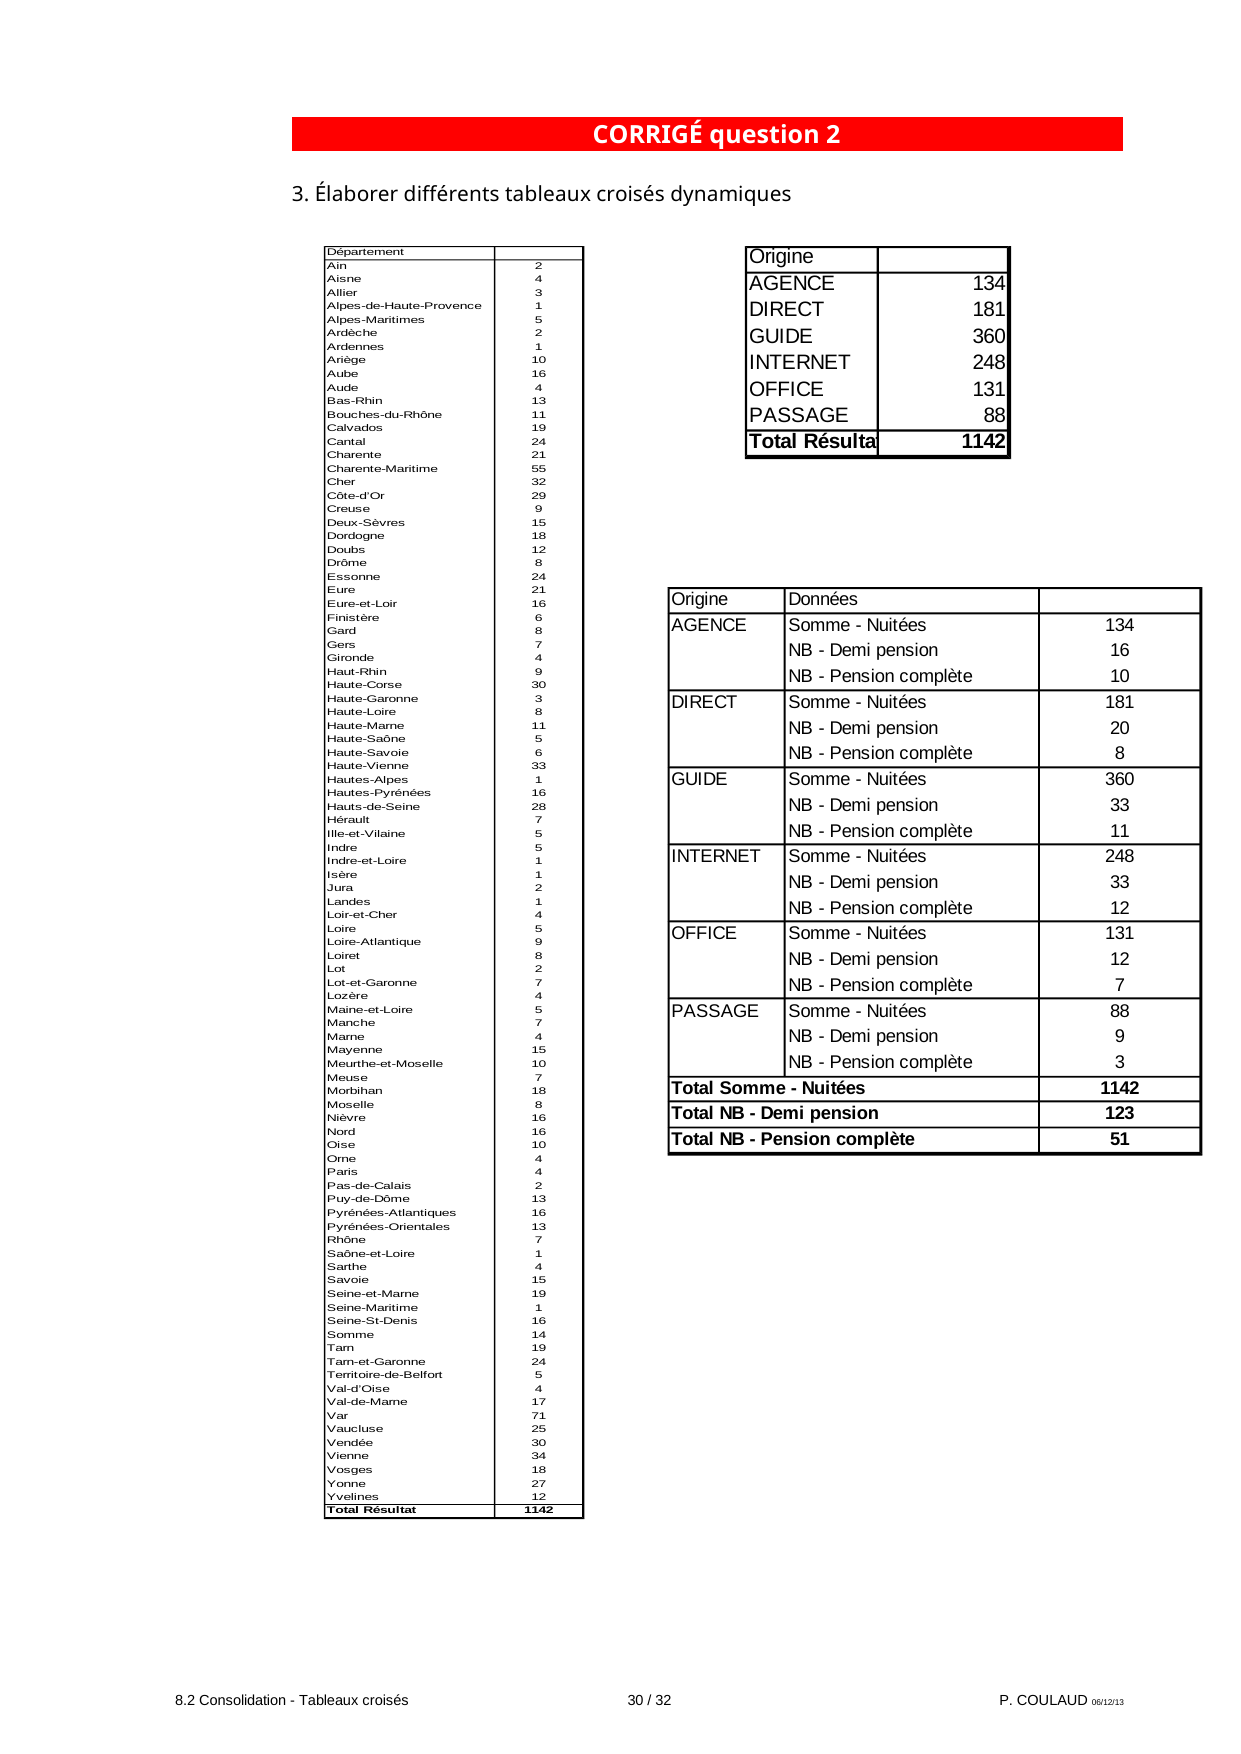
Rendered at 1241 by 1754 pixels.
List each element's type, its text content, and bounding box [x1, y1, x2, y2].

subtitle CORRIGÉ question 2 [292, 117, 1123, 151]
text 3. Élaborer différents tableaux croisés dynamiques [292, 179, 1123, 208]
